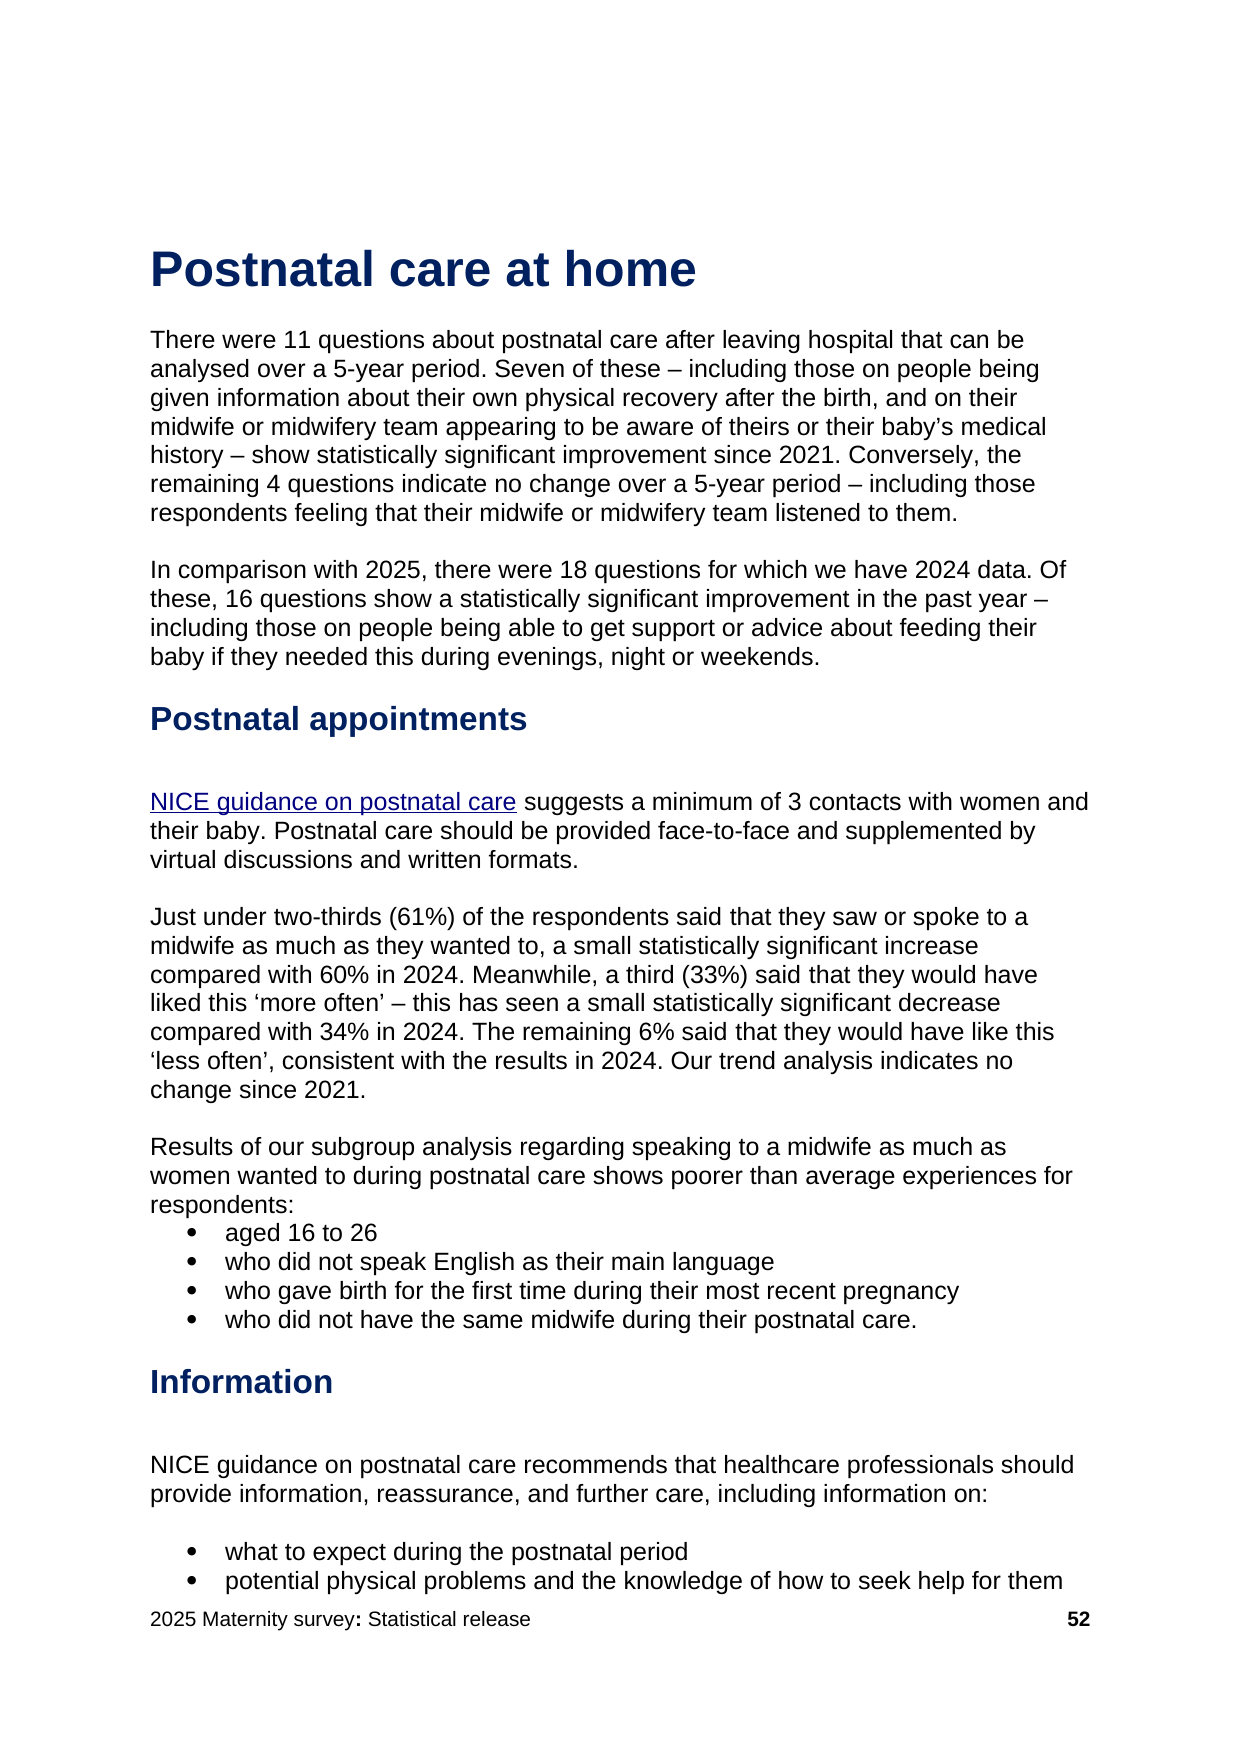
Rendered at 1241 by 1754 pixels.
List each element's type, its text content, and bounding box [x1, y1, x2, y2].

list who did not speak English as their main language [187, 1247, 1090, 1276]
list potential physical problems and the knowledge of how to seek help for them [187, 1566, 1090, 1594]
subtitle Postnatal care at home [150, 239, 1090, 297]
list who gave birth for the first time during their most recent pregnancy [187, 1276, 1090, 1305]
subtitle Postnatal appointments [150, 699, 1090, 737]
text There were 11 questions about postnatal care after leaving hospital that can be analysed over a 5-year period. Seven of these – including those on people being given information about their own physical recovery after the birth, and on their midwife or midwifery team appearing to be aware of theirs or their baby’s medical history – show statistically significant improvement since 2021. Conversely, the remaining 4 questions indicate no change over a 5-year period – including those respondents feeling that their midwife or midwifery team listened to them. [150, 325, 1090, 527]
subtitle Information [150, 1362, 1090, 1401]
text NICE guidance on postnatal care suggests a minimum of 3 contacts with women and their baby. Postnatal care should be provided face-to-face and supplemented by virtual discussions and written formats. [150, 787, 1090, 873]
list what to expect during the postnatal period [187, 1537, 1090, 1566]
text Just under two-thirds (61%) of the respondents said that they saw or spoke to a midwife as much as they wanted to, a small statistically significant increase compared with 60% in 2024. Meanwhile, a third (33%) said that they would have liked this ‘more often’ – this has seen a small statistically significant decrease compared with 34% in 2024. The remaining 6% said that they would have like this ‘less often’, consistent with the results in 2024. Our trend analysis indicates no change since 2021. [150, 902, 1090, 1103]
text In comparison with 2025, there were 18 questions for which we have 2024 data. Of these, 16 questions show a statistically significant improvement in the past year – including those on people being able to get support or advice about feeding their baby if they needed this during evenings, night or weekends. [150, 555, 1090, 670]
text Results of our subgroup analysis regarding speaking to a midwife as much as women wanted to during postnatal care shows poorer than average experiences for respondents: [150, 1132, 1090, 1218]
text NICE guidance on postnatal care recommends that healthcare professionals should provide information, reassurance, and further care, including information on: [150, 1451, 1090, 1508]
list who did not have the same midwife during their postnatal care. [187, 1305, 1090, 1334]
list aged 16 to 26 [187, 1218, 1090, 1247]
